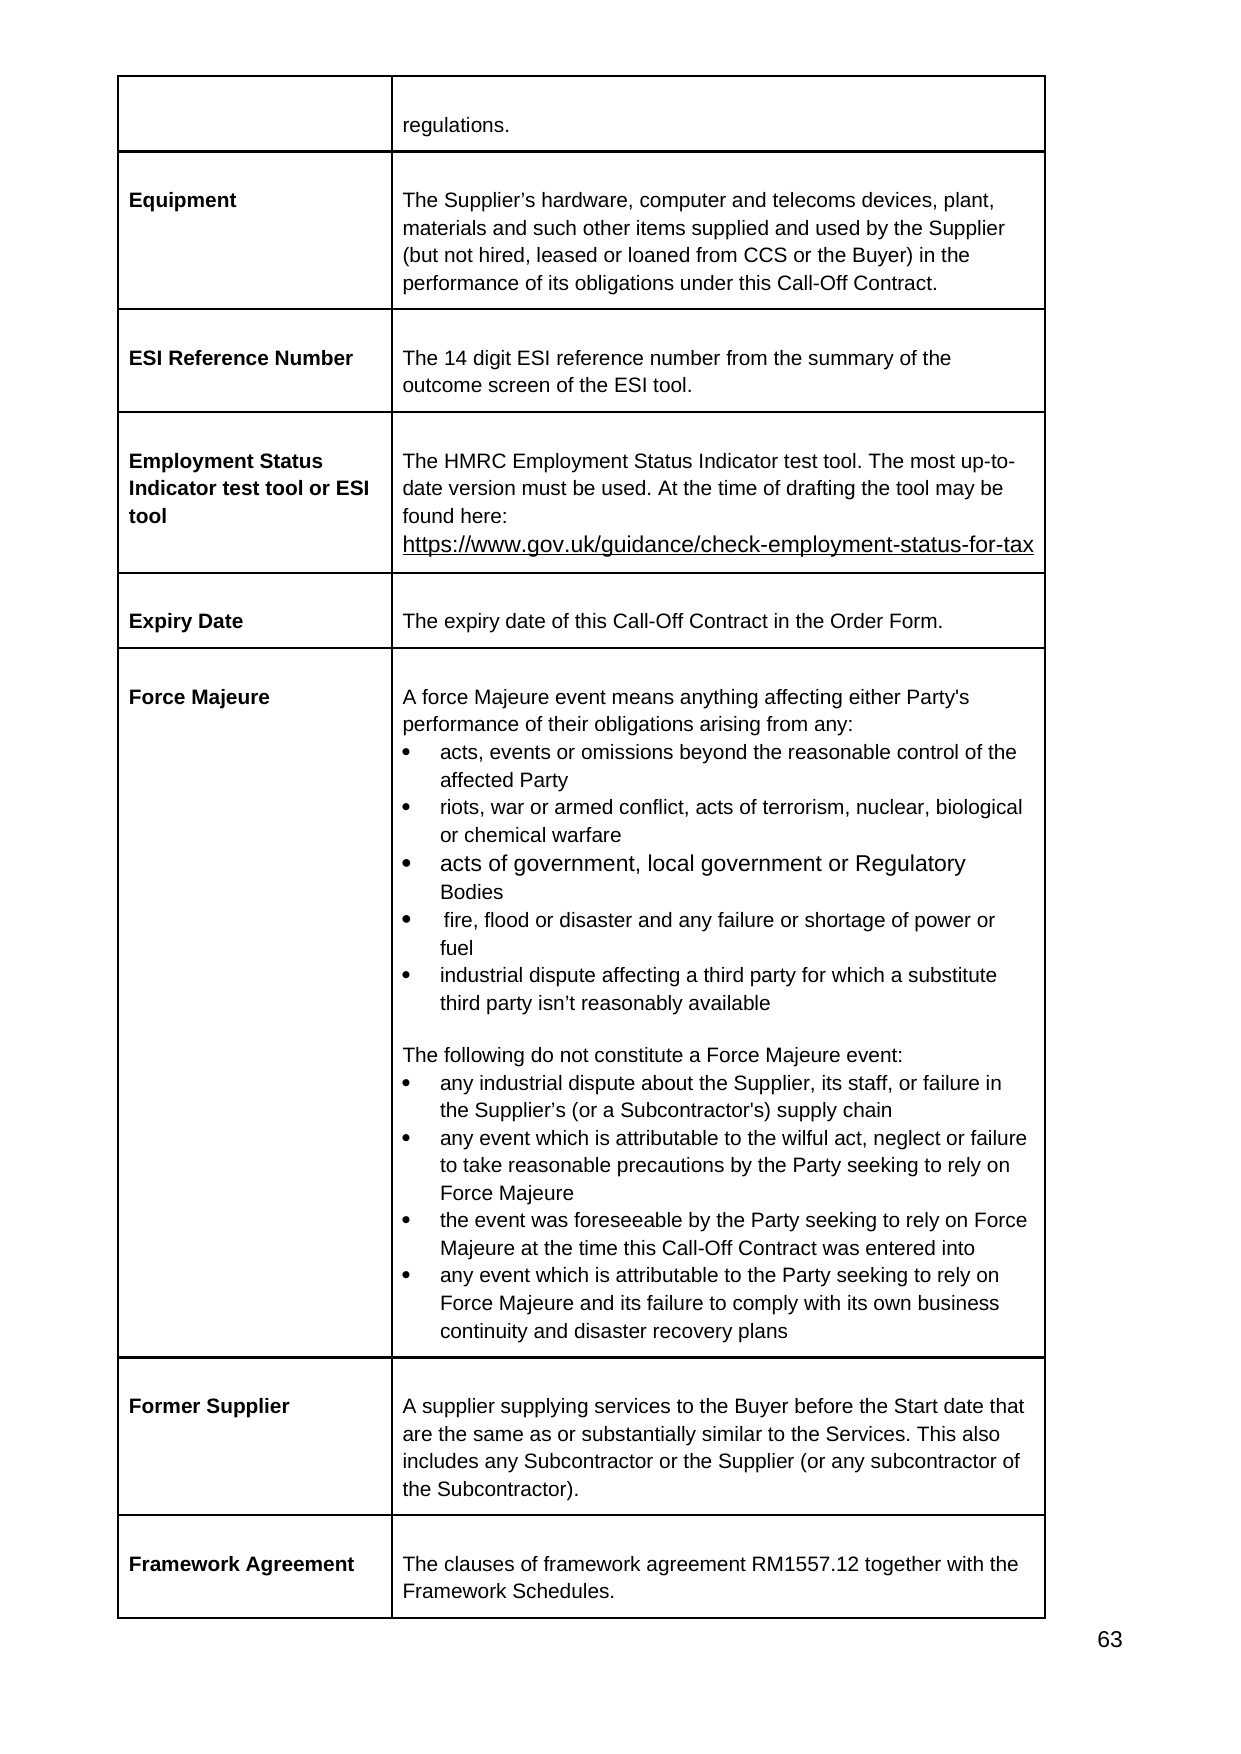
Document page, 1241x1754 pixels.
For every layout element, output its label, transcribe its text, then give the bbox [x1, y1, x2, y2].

table_cell Expiry Date [119, 574, 391, 647]
table_cell The HMRC Employment Status Indicator test tool. The most up-to-date version must be used. At the time of drafting the tool may be found here: https://www.gov.uk/guidance/check-employment-status-for-tax [393, 413, 1044, 572]
table_cell A supplier supplying services to the Buyer before the Start date that are the same as or substantially similar to the Services. This also includes any Subcontractor or the Supplier (or any subcontractor of the Subcontractor). [393, 1359, 1044, 1514]
table_cell Force Majeure [119, 649, 391, 1356]
table_cell Former Supplier [119, 1359, 391, 1514]
table_cell The clauses of framework agreement RM1557.12 together with the Framework Schedules. [393, 1516, 1044, 1617]
table_cell Equipment [119, 153, 391, 308]
table_cell [119, 77, 391, 150]
table_cell regulations. [393, 77, 1044, 150]
table_cell Framework Agreement [119, 1516, 391, 1617]
table_cell ESI Reference Number [119, 310, 391, 411]
table_cell The Supplier’s hardware, computer and telecoms devices, plant, materials and such other items supplied and used by the Supplier (but not hired, leased or loaned from CCS or the Buyer) in the performance of its obligations under this Call-Off Contract. [393, 153, 1044, 308]
table_cell Employment Status Indicator test tool or ESI tool [119, 413, 391, 572]
table_cell The 14 digit ESI reference number from the summary of the outcome screen of the ESI tool. [393, 310, 1044, 411]
table_cell The expiry date of this Call-Off Contract in the Order Form. [393, 574, 1044, 647]
table_cell A force Majeure event means anything affecting either Party's performance of their obligations arising from any: acts, events or omissions beyond the reasonable control of the affected Party riots, war or armed conflict, acts of terrorism, nuclear, biological or chemical warfare acts of government, local government or Regulatory Bodies fire, flood or disaster and any failure or shortage of power or fuel industrial dispute affecting a third party for which a substitute third party isn’t reasonably available The following do not constitute a Force Majeure event: any industrial dispute about the Supplier, its staff, or failure in the Supplier’s (or a Subcontractor's) supply chain any event which is attributable to the wilful act, neglect or failure to take reasonable precautions by the Party seeking to rely on Force Majeure the event was foreseeable by the Party seeking to rely on Force Majeure at the time this Call-Off Contract was entered into any event which is attributable to the Party seeking to rely on Force Majeure and its failure to comply with its own business continuity and disaster recovery plans [393, 649, 1044, 1356]
